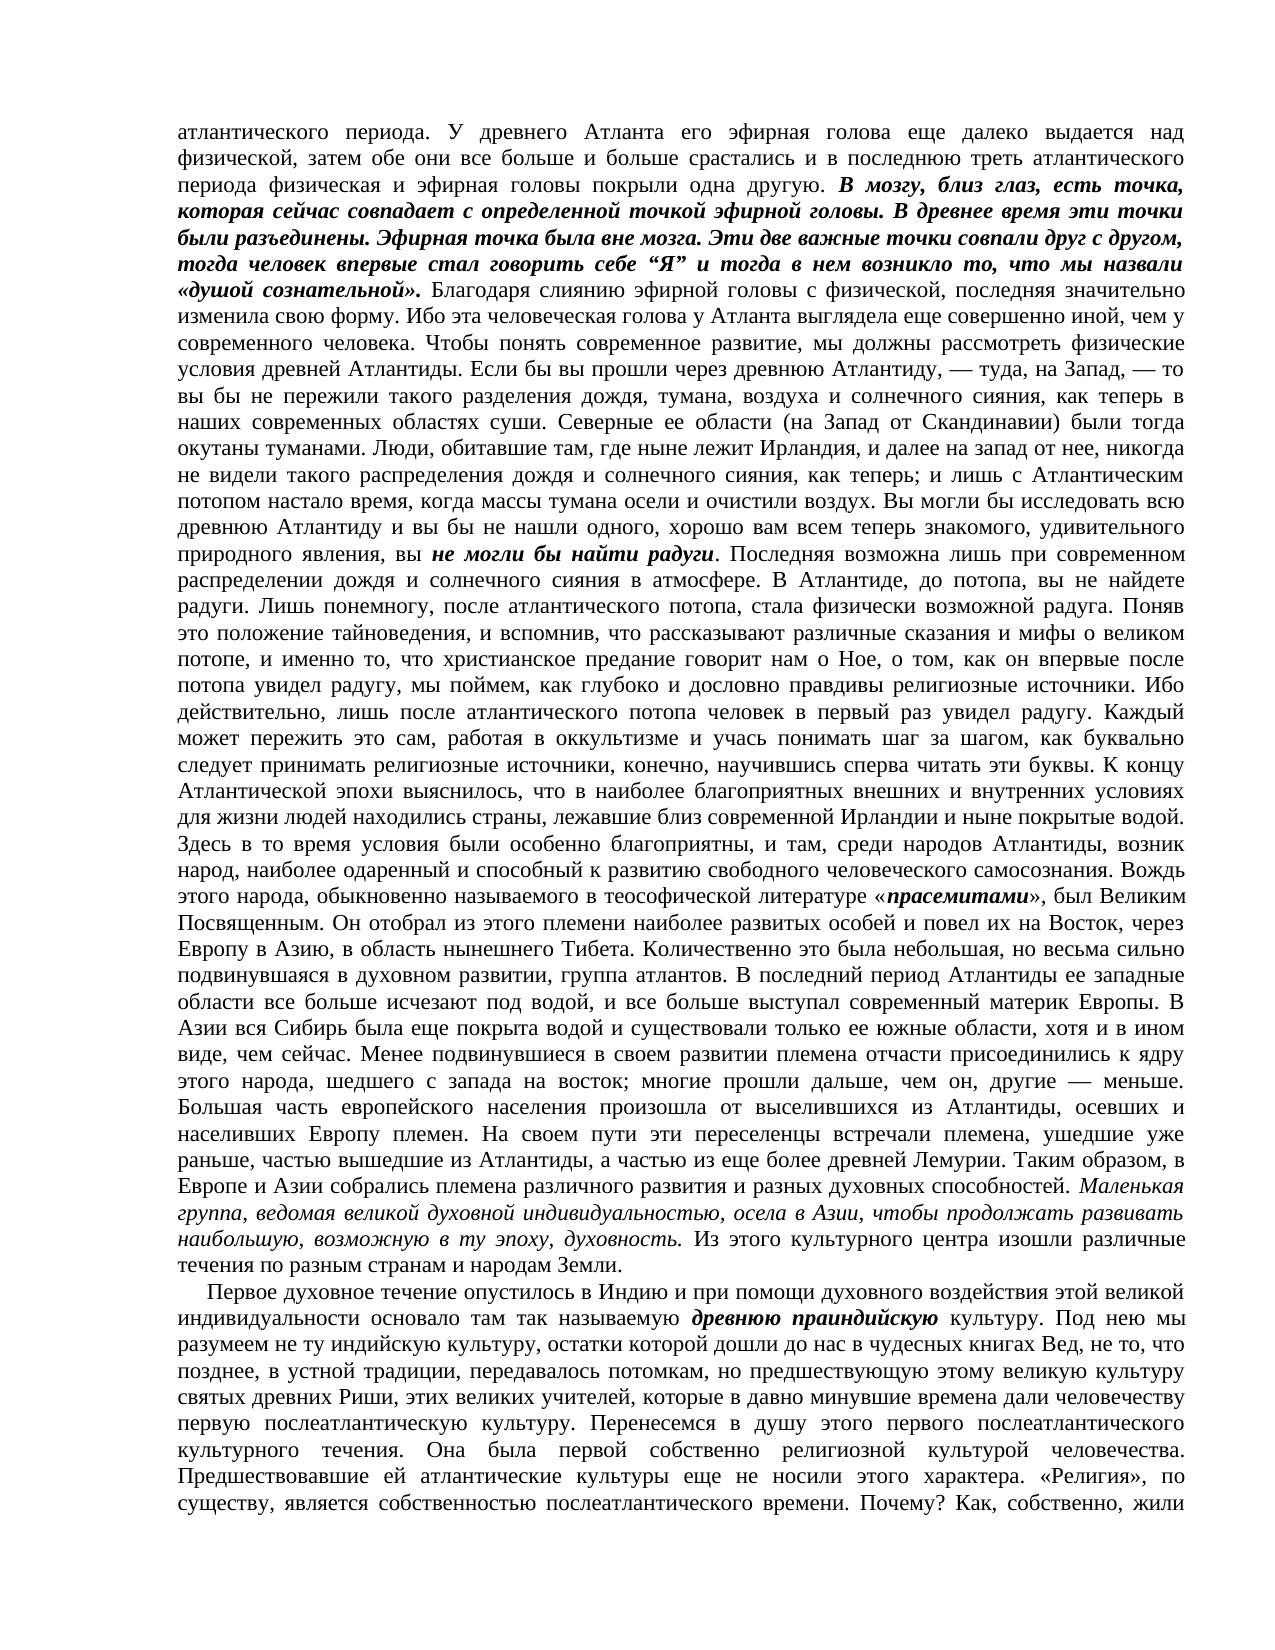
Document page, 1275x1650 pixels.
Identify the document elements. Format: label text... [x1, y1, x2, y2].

text атлантического периода. У древнего Атланта его эфирная голова еще далеко выдается над физической, затем обе они все больше и больше срастались и в последнюю треть атлантического периода физическая и эфирная головы покрыли одна другую. В мозгу, близ глаз, есть точка, которая сейчас совпадает с определенной точкой эфирной головы. В древнее время эти точки были разъединены. Эфирная точка была вне мозга. Эти две важные точки совпали друг с другом, тогда человек впервые стал говорить себе “Я” и тогда в нем возникло то, что мы назвали «душой сознательной». Благодаря слиянию эфирной головы с физической, последняя значительно изменила свою форму. Ибо эта человеческая голова у Атланта выглядела еще совершенно иной, чем у современного человека. Чтобы понять современное развитие, мы должны рассмотреть физические условия древней Атлантиды. Если бы вы прошли через древнюю Атлантиду, — туда, на Запад, — то вы бы не пережили такого разделения дождя, тумана, воздуха и солнечного сияния, как теперь в наших современных областях суши. Северные ее области (на Запад от Скандинавии) были тогда окутаны туманами. Люди, обитавшие там, где ныне лежит Ирландия, и далее на запад от нее, никогда не видели такого распределения дождя и солнечного сияния, как теперь; и лишь с Атлантическим потопом настало время, когда массы тумана осели и очистили воздух. Вы могли бы исследовать всю древнюю Атлантиду и вы бы не нашли одного, хорошо вам всем теперь знакомого, удивительного природного явления, вы не могли бы найти радуги. Последняя возможна лишь при современном распределении дождя и солнечного сияния в атмосфере. В Атлантиде, до потопа, вы не найдете радуги. Лишь понемногу, после атлантического потопа, стала физически возможной радуга. Поняв это положение тайноведения, и вспомнив, что рассказывают различные сказания и мифы о великом потопе, и именно то, что христианское предание говорит нам о Ное, о том, как он впервые после потопа увидел радугу, мы поймем, как глубоко и дословно правдивы религиозные источники. Ибо действительно, лишь после атлантического потопа человек в первый раз увидел радугу. Каждый может пережить это сам, работая в оккультизме и учась понимать шаг за шагом, как буквально следует принимать религиозные источники, конечно, научившись сперва читать эти буквы. К концу Атлантической эпохи выяснилось, что в наиболее благоприятных внешних и внутренних условиях для жизни людей находились страны, лежавшие близ современной Ирландии и ныне покрытые водой. Здесь в то время условия были особенно благоприятны, и там, среди народов Атлантиды, возник народ, наиболее одаренный и способный к развитию свободного человеческого самосознания. Вождь этого народа, обыкновенно называемого в теософической литературе «прасемитами», был Великим Посвященным. Он отобрал из этого племени наиболее развитых особей и повел их на Восток, через Европу в Азию, в область нынешнего Тибета. Количественно это была небольшая, но весьма сильно подвинувшаяся в духовном развитии, группа атлантов. В последний период Атлантиды ее западные области все больше исчезают под водой, и все больше выступал современный материк Европы. В Азии вся Сибирь была еще покрыта водой и существовали только ее южные области, хотя и в ином виде, чем сейчас. Менее подвинувшиеся в своем развитии племена отчасти присоединились к ядру этого народа, шедшего с запада на восток; многие прошли дальше, чем он, другие — меньше. Большая часть европейского населения произошла от выселившихся из Атлантиды, осевших и населивших Европу племен. На своем пути эти переселенцы встречали племена, ушедшие уже раньше, частью вышедшие из Атлантиды, а частью из еще более древней Лемурии. Таким образом, в Европе и Азии собрались племена различного развития и разных духовных способностей. Маленькая группа, ведомая великой духовной индивидуальностью, осела в Азии, чтобы продолжать развивать наибольшую, возможную в ту эпоху, духовность. Из этого культурного центра изошли различные течения по разным странам и народам Земли. [177, 118, 1186, 1278]
text Первое духовное течение опустилось в Индию и при помощи духовного воздействия этой великой индивидуальности основало там так называемую древнюю праиндийскую культуру. Под нею мы разумеем не ту индийскую культуру, остатки которой дошли до нас в чудесных книгах Вед, не то, что позднее, в устной традиции, передавалось потомкам, но предшествующую этому великую культуру святых древних Риши, этих великих учителей, которые в давно минувшие времена дали человечеству первую послеатлантическую культуру. Перенесемся в душу этого первого послеатлантического культурного течения. Она была первой собственно религиозной культурой человечества. Предшествовавшие ей атлантические культуры еще не носили этого характера. «Религия», по существу, является собственностью послеатлантического времени. Почему? Как, собственно, жили [177, 1278, 1186, 1515]
